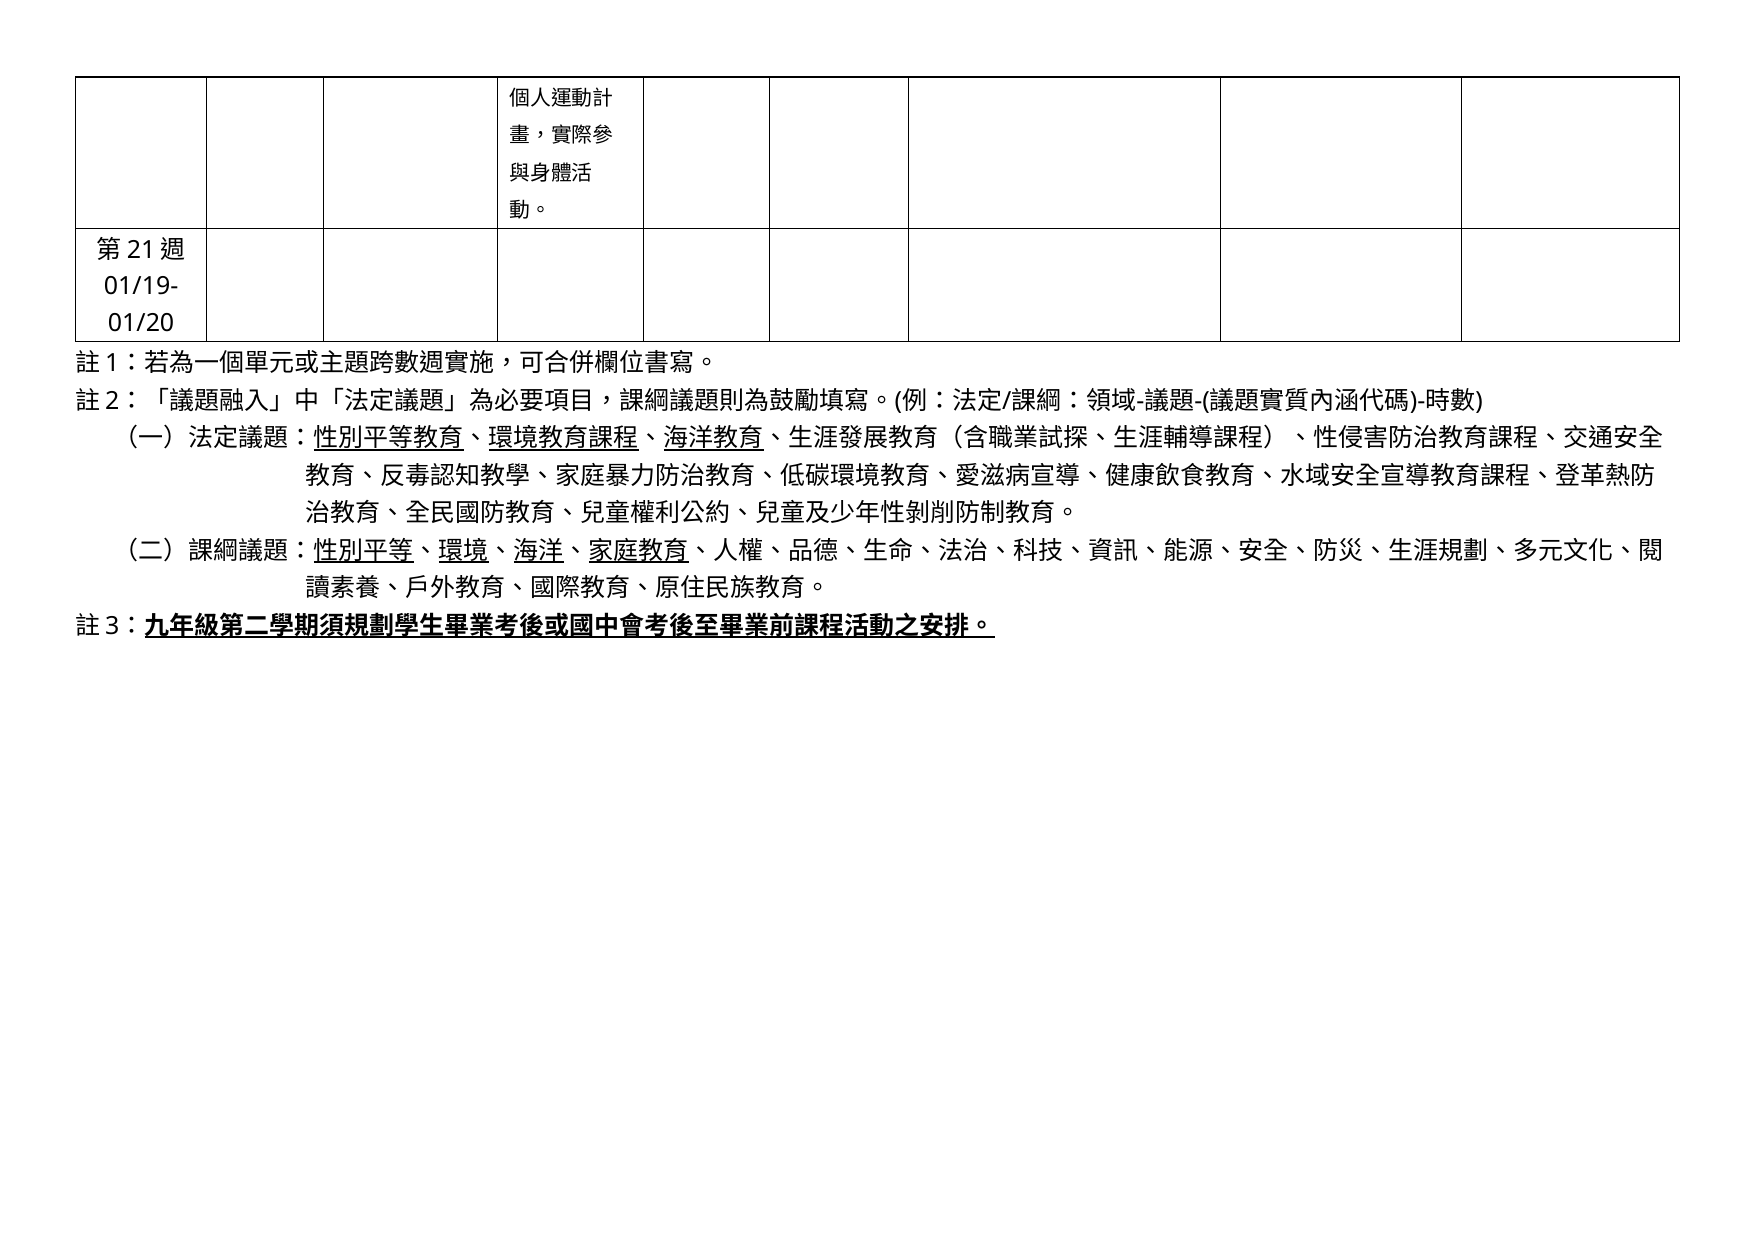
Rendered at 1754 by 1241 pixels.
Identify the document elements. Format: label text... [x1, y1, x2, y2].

text （一）法定議題：性別平等教育、環境教育課程、海洋教育、生涯發展教育（含職業試探、生涯輔導課程）、性侵害防治教育課程、交通安全教育、反毒認知教學、家庭暴力防治教育、低碳環境教育、愛滋病宣導、健康飲食教育、水域安全宣導教育課程、登革熱防治教育、全民國防教育、兒童權利公約、兒童及少年性剝削防制教育。 [113, 417, 1679, 529]
table_cell [770, 78, 908, 227]
table_cell 第21週 01/19-01/20 [76, 229, 206, 341]
table_cell [1462, 78, 1679, 227]
table_cell [324, 78, 497, 227]
text 註1：若為一個單元或主題跨數週實施，可合併欄位書寫。 [75, 342, 1679, 379]
text 註2：「議題融入」中「法定議題」為必要項目，課綱議題則為鼓勵填寫。(例：法定/課綱：領域-議題-(議題實質內涵代碼)-時數) [75, 379, 1679, 417]
text 註3：九年級第二學期須規劃學生畢業考後或國中會考後至畢業前課程活動之安排。 [75, 604, 1679, 642]
table_cell [770, 229, 908, 341]
table_cell [644, 229, 769, 341]
table_cell [1462, 229, 1679, 341]
table_cell [909, 78, 1220, 227]
table_cell [76, 78, 206, 227]
table_cell [207, 78, 323, 227]
table_cell [644, 78, 769, 227]
table_cell 個人運動計畫，實際參與身體活動。 [498, 78, 643, 227]
table_cell [498, 229, 643, 341]
table_cell [909, 229, 1220, 341]
text （二）課綱議題：性別平等、環境、海洋、家庭教育、人權、品德、生命、法治、科技、資訊、能源、安全、防災、生涯規劃、多元文化、閱讀素養、戶外教育、國際教育、原住民族教育。 [113, 529, 1679, 604]
table_cell [324, 229, 497, 341]
table_cell [207, 229, 323, 341]
table_cell [1221, 78, 1461, 227]
table_cell [1221, 229, 1461, 341]
